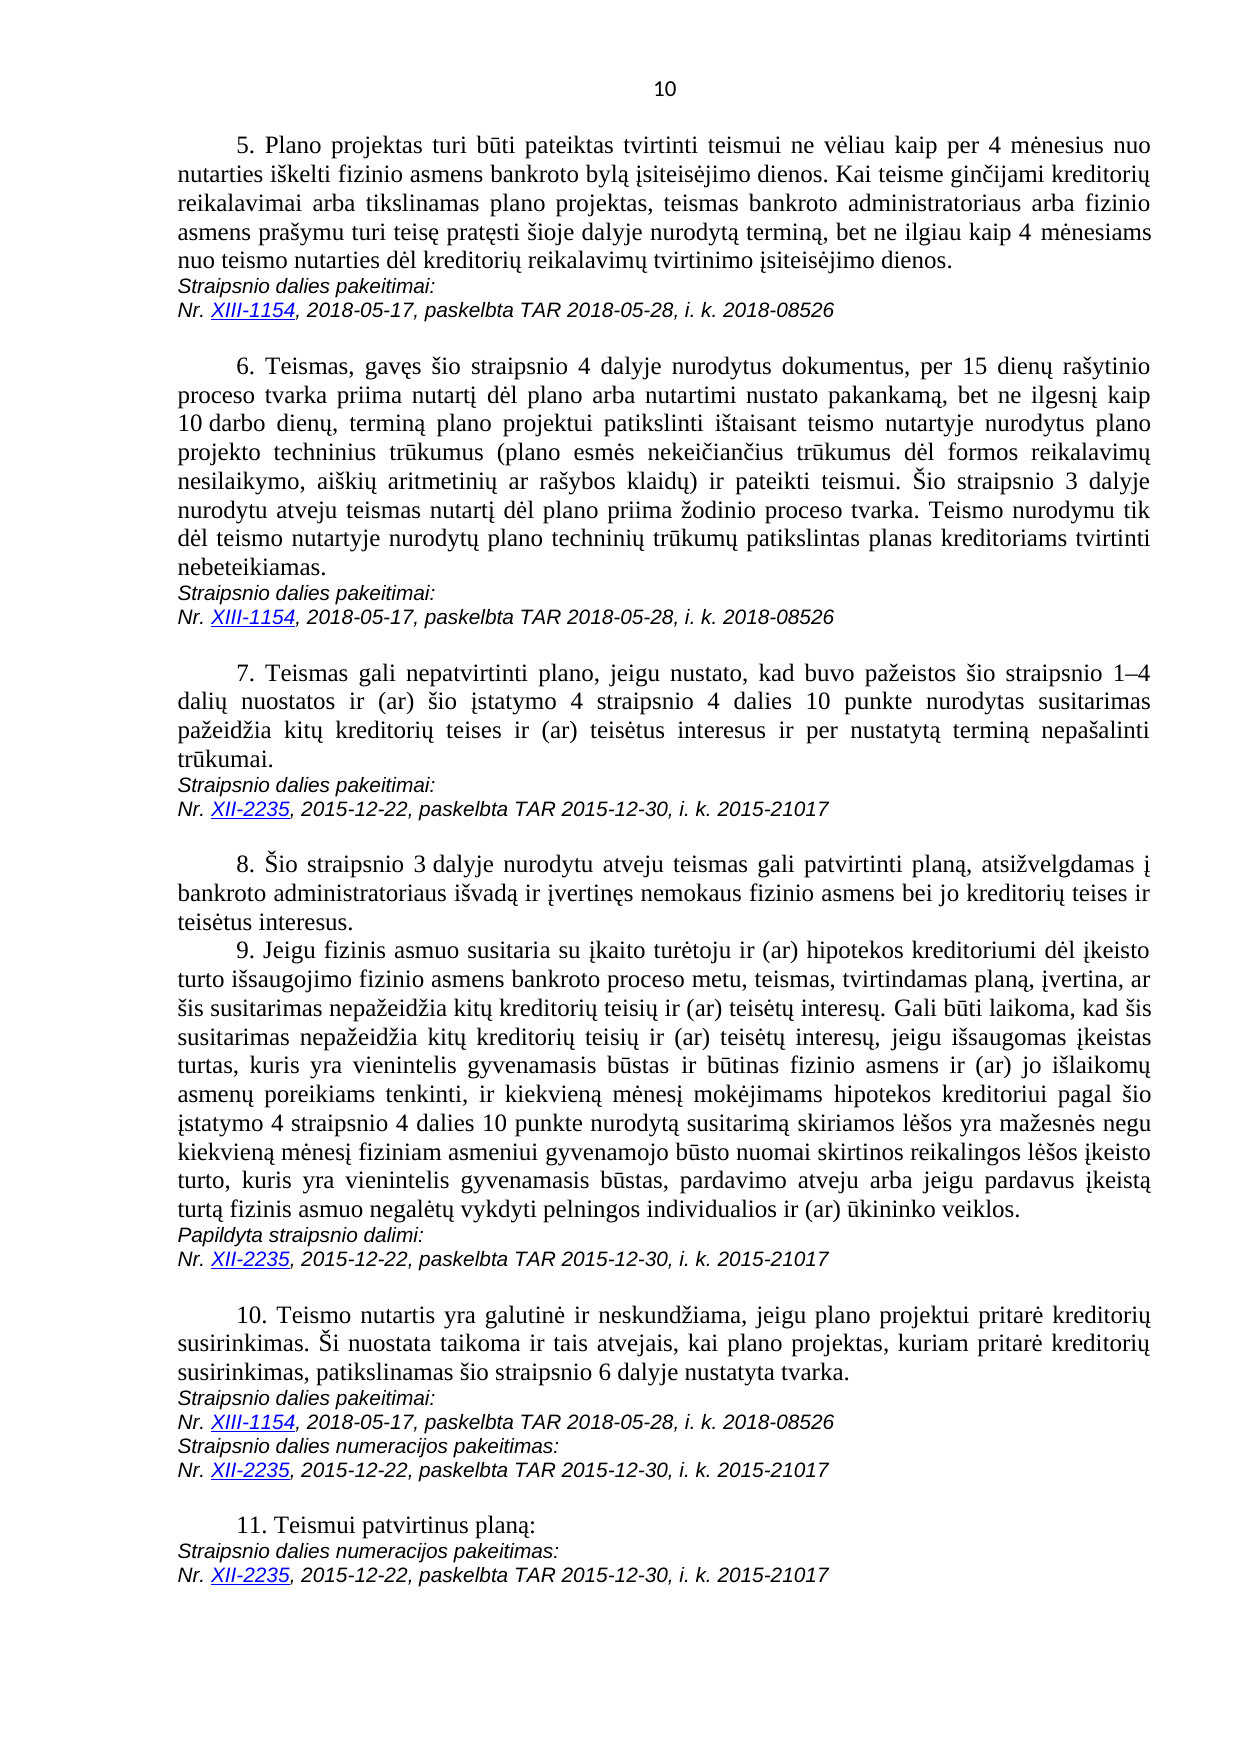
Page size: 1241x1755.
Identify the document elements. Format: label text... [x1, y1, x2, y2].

text 10. Teismo nutartis yra galutinė ir neskundžiama, jeigu plano projektui pritarė kreditorių susirinkimas. Ši nuostata taikoma ir tais atvejais, kai plano projektas, kuriam pritarė kreditorių susirinkimas, patikslinamas šio straipsnio 6 dalyje nustatyta tvarka. [177, 1300, 1152, 1386]
text Nr. XII-2235, 2015-12-22, paskelbta TAR 2015-12-30, i. k. 2015-21017 [177, 1563, 1152, 1587]
text Straipsnio dalies numeracijos pakeitimas: [177, 1539, 1152, 1563]
text Straipsnio dalies pakeitimai: [177, 274, 1152, 298]
text 8. Šio straipsnio 3 dalyje nurodytu atveju teismas gali patvirtinti planą, atsižvelgdamas į bankroto administratoriaus išvadą ir įvertinęs nemokaus fizinio asmens bei jo kreditorių teises ir teisėtus interesus. [177, 849, 1152, 936]
text Straipsnio dalies pakeitimai: [177, 581, 1152, 605]
text Nr. XIII-1154, 2018-05-17, paskelbta TAR 2018-05-28, i. k. 2018-08526 [177, 298, 1152, 322]
text 5. Plano projektas turi būti pateiktas tvirtinti teismui ne vėliau kaip per 4 mėnesius nuo nutarties iškelti fizinio asmens bankroto bylą įsiteisėjimo dienos. Kai teisme ginčijami kreditorių reikalavimai arba tikslinamas plano projektas, teismas bankroto administratoriaus arba fizinio asmens prašymu turi teisę pratęsti šioje dalyje nurodytą terminą, bet ne ilgiau kaip 4 mėnesiams nuo teismo nutarties dėl kreditorių reikalavimų tvirtinimo įsiteisėjimo dienos. [177, 131, 1152, 274]
text Nr. XII-2235, 2015-12-22, paskelbta TAR 2015-12-30, i. k. 2015-21017 [177, 1247, 1152, 1271]
text Nr. XIII-1154, 2018-05-17, paskelbta TAR 2018-05-28, i. k. 2018-08526 [177, 1410, 1152, 1434]
text Straipsnio dalies pakeitimai: [177, 1386, 1152, 1410]
text Nr. XII-2235, 2015-12-22, paskelbta TAR 2015-12-30, i. k. 2015-21017 [177, 1458, 1152, 1482]
text Nr. XIII-1154, 2018-05-17, paskelbta TAR 2018-05-28, i. k. 2018-08526 [177, 605, 1152, 629]
text 7. Teismas gali nepatvirtinti plano, jeigu nustato, kad buvo pažeistos šio straipsnio 1–4 dalių nuostatos ir (ar) šio įstatymo 4 straipsnio 4 dalies 10 punkte nurodytas susitarimas pažeidžia kitų kreditorių teises ir (ar) teisėtus interesus ir per nustatytą terminą nepašalinti trūkumai. [177, 658, 1152, 773]
text Nr. XII-2235, 2015-12-22, paskelbta TAR 2015-12-30, i. k. 2015-21017 [177, 797, 1152, 821]
text 9. Jeigu fizinis asmuo susitaria su įkaito turėtoju ir (ar) hipotekos kreditoriumi dėl įkeisto turto išsaugojimo fizinio asmens bankroto proceso metu, teismas, tvirtindamas planą, įvertina, ar šis susitarimas nepažeidžia kitų kreditorių teisių ir (ar) teisėtų interesų. Gali būti laikoma, kad šis susitarimas nepažeidžia kitų kreditorių teisių ir (ar) teisėtų interesų, jeigu išsaugomas įkeistas turtas, kuris yra vienintelis gyvenamasis būstas ir būtinas fizinio asmens ir (ar) jo išlaikomų asmenų poreikiams tenkinti, ir kiekvieną mėnesį mokėjimams hipotekos kreditoriui pagal šio įstatymo 4 straipsnio 4 dalies 10 punkte nurodytą susitarimą skiriamos lėšos yra mažesnės negu kiekvieną mėnesį fiziniam asmeniui gyvenamojo būsto nuomai skirtinos reikalingos lėšos įkeisto turto, kuris yra vienintelis gyvenamasis būstas, pardavimo atveju arba jeigu pardavus įkeistą turtą fizinis asmuo negalėtų vykdyti pelningos individualios ir (ar) ūkininko veiklos. [177, 936, 1152, 1223]
text Papildyta straipsnio dalimi: [177, 1223, 1152, 1247]
text 6. Teismas, gavęs šio straipsnio 4 dalyje nurodytus dokumentus, per 15 dienų rašytinio proceso tvarka priima nutartį dėl plano arba nutartimi nustato pakankamą, bet ne ilgesnį kaip 10 darbo dienų, terminą plano projektui patikslinti ištaisant teismo nutartyje nurodytus plano projekto techninius trūkumus (plano esmės nekeičiančius trūkumus dėl formos reikalavimų nesilaikymo, aiškių aritmetinių ar rašybos klaidų) ir pateikti teismui. Šio straipsnio 3 dalyje nurodytu atveju teismas nutartį dėl plano priima žodinio proceso tvarka. Teismo nurodymu tik dėl teismo nutartyje nurodytų plano techninių trūkumų patikslintas planas kreditoriams tvirtinti nebeteikiamas. [177, 351, 1152, 581]
text 11. Teismui patvirtinus planą: [177, 1511, 1152, 1539]
text Straipsnio dalies numeracijos pakeitimas: [177, 1434, 1152, 1458]
text Straipsnio dalies pakeitimai: [177, 773, 1152, 797]
